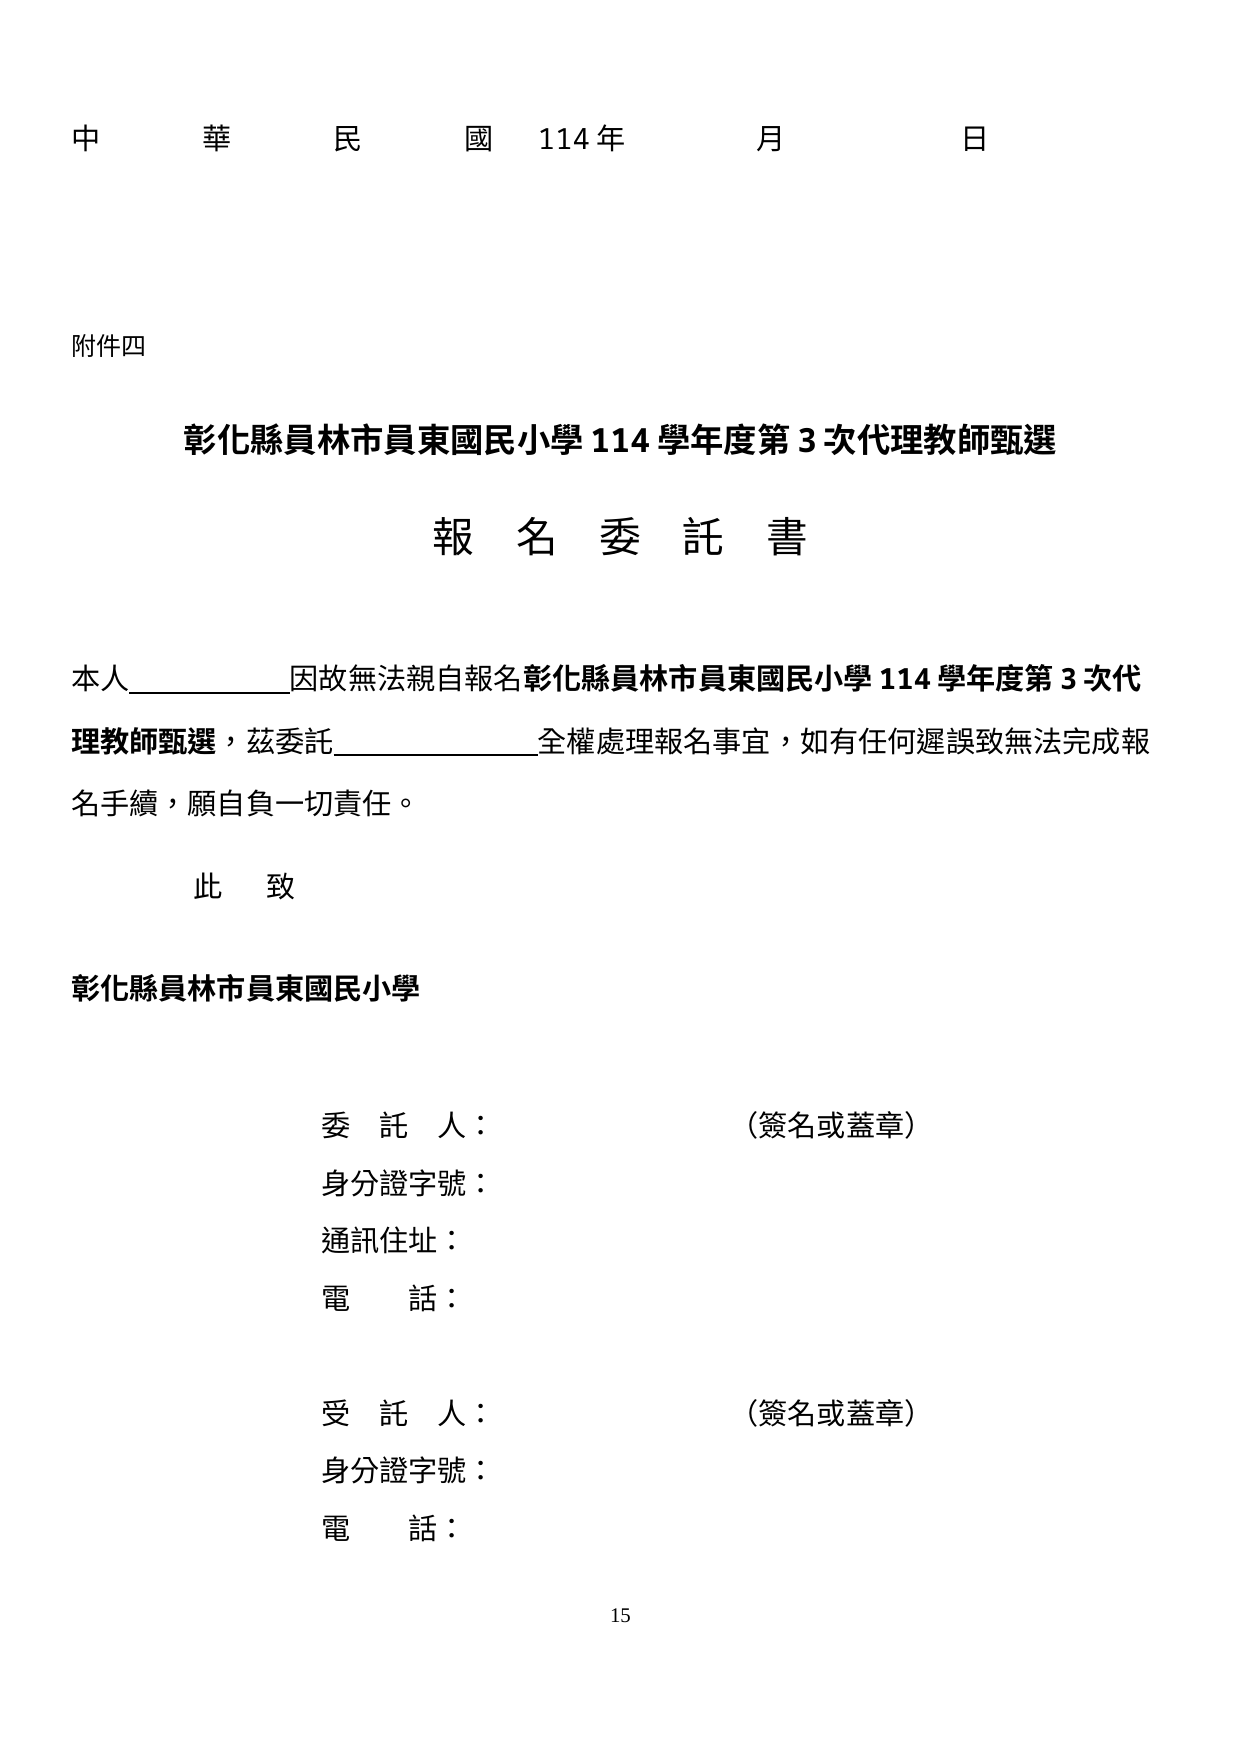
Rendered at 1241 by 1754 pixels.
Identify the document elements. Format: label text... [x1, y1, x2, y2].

text 電 話： [321, 1499, 1169, 1549]
text 報 名 委 託 書 [71, 503, 1169, 565]
text 身分證字號： [321, 1154, 1169, 1204]
text 彰化縣員林市員東國民小學114學年度第3次代理教師甄選 [71, 403, 1169, 465]
text 通訊住址： [321, 1212, 1169, 1262]
text 附件四 [71, 303, 1169, 365]
text 電 話： [321, 1269, 1169, 1319]
text 受 託 人： （簽名或蓋章） [321, 1384, 1169, 1434]
text 彰化縣員林市員東國民小學 [71, 945, 1169, 1008]
text 委 託 人： （簽名或蓋章） [321, 1097, 1169, 1147]
text 本人 因故無法親自報名彰化縣員林市員東國民小學114學年度第3次代理教師甄選，茲委託 全權處理報名事宜，如有任何遲誤致無法完成報名手續，願自負一切責任。 [71, 635, 1169, 823]
text 此 致 [71, 871, 1169, 904]
text 身分證字號： [321, 1442, 1169, 1492]
text 中 華 民 國 114年 月 日 [71, 96, 1169, 158]
